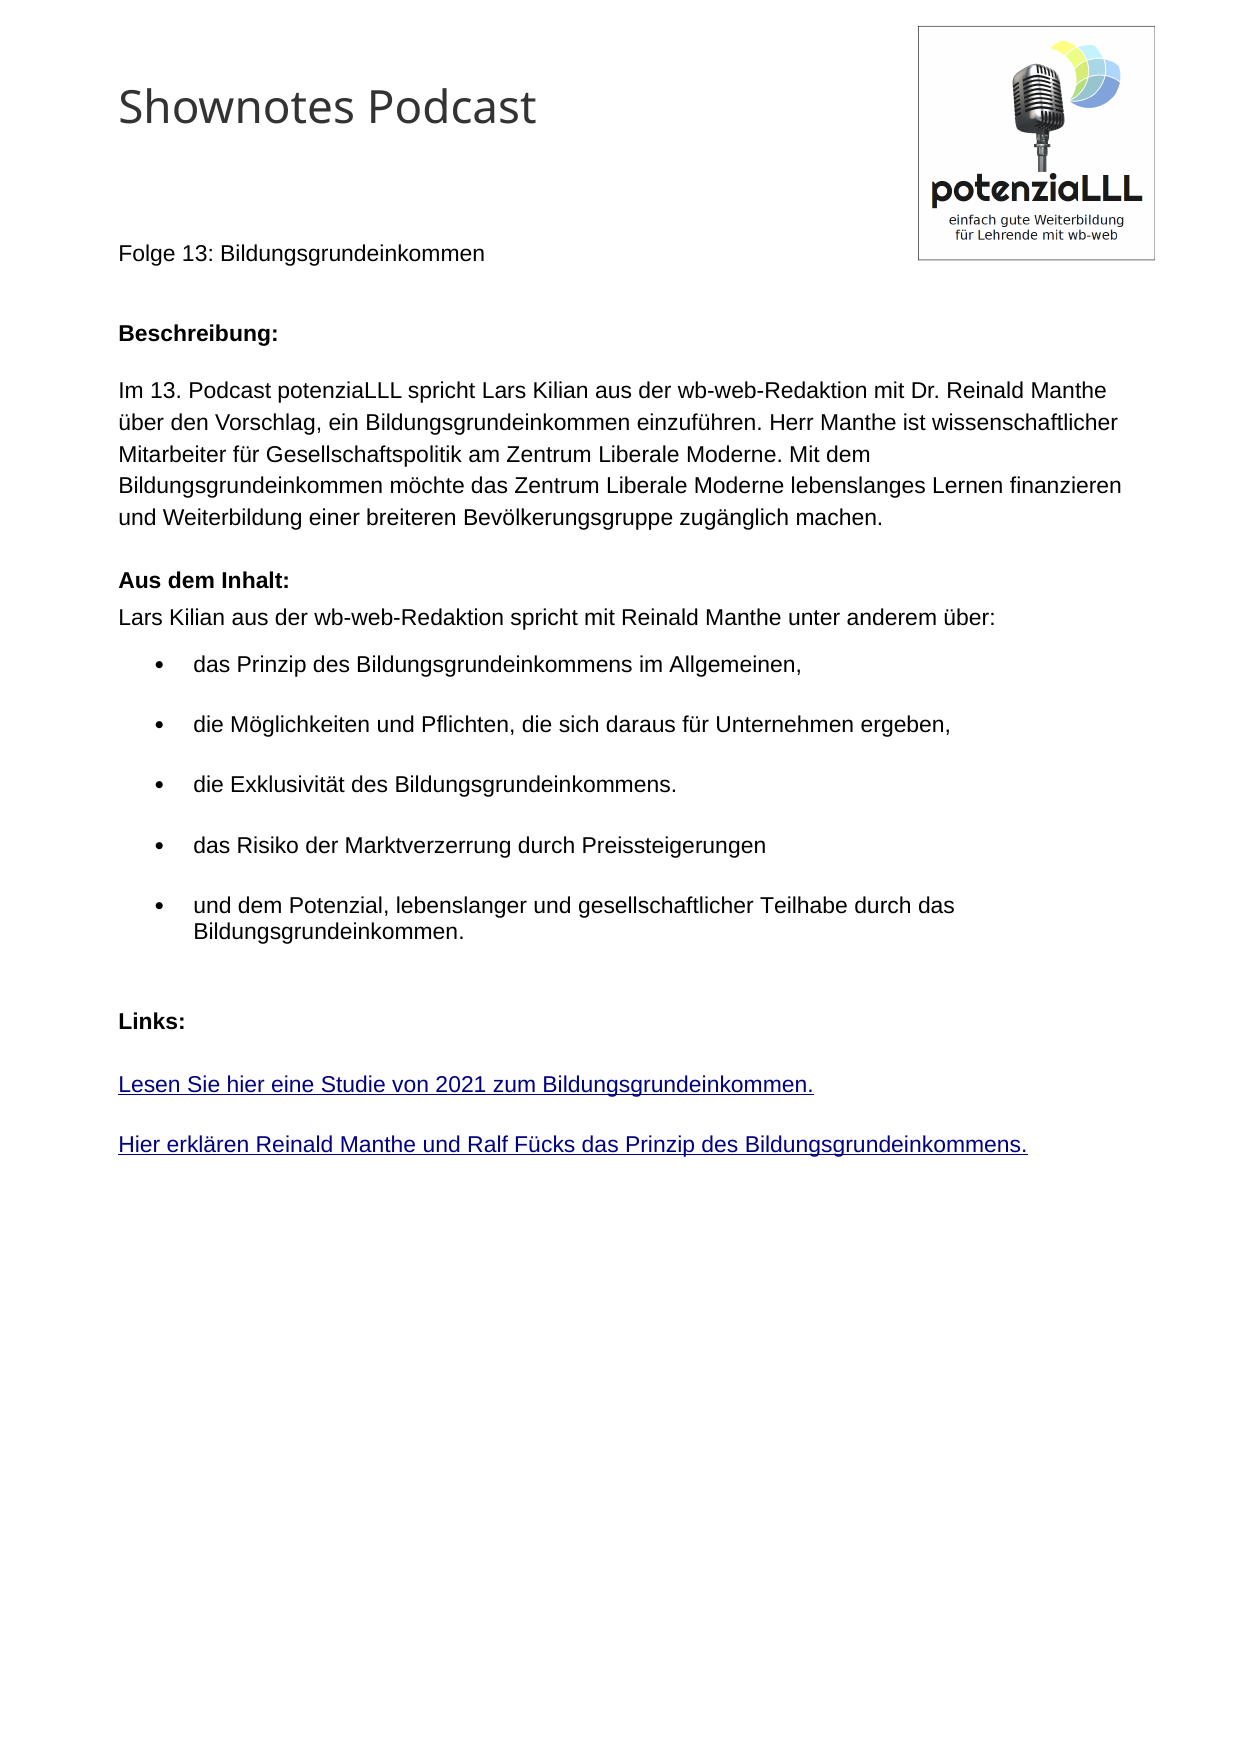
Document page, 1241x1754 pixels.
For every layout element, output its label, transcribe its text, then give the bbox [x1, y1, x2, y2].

text Im 13. Podcast potenziaLLL spricht Lars Kilian aus der wb-web-Redaktion mit Dr. Reinald Manthe über den Vorschlag, ein Bildungsgrundeinkommen einzuführen. Herr Manthe ist wissenschaftlicher Mitarbeiter für Gesellschaftspolitik am Zentrum Liberale Moderne. Mit dem Bildungsgrundeinkommen möchte das Zentrum Liberale Moderne lebenslanges Lernen finanzieren und Weiterbildung einer breiteren Bevölkerungsgruppe zugänglich machen. [118, 377, 1122, 530]
list und dem Potenzial, lebenslanger und gesellschaftlicher Teilhabe durch das Bildungsgrundeinkommen. [156, 892, 1122, 945]
text Hier erklären Reinald Manthe und Ralf Fücks das Prinzip des Bildungsgrundeinkommens. [118, 1131, 1122, 1158]
list das Prinzip des Bildungsgrundeinkommens im Allgemeinen, [156, 651, 1122, 677]
text Lesen Sie hier eine Studie von 2021 zum Bildungsgrundeinkommen. [118, 1071, 1122, 1097]
text Lars Kilian aus der wb-web-Redaktion spricht mit Reinald Manthe unter anderem über: [118, 603, 1122, 630]
list die Exklusivität des Bildungsgrundeinkommens. [156, 771, 1122, 798]
text Links: [118, 1008, 1122, 1034]
text Aus dem Inhalt: [118, 567, 1122, 593]
list das Risiko der Marktverzerrung durch Preissteigerungen [156, 832, 1122, 858]
list die Möglichkeiten und Pflichten, die sich daraus für Unternehmen ergeben, [156, 711, 1122, 737]
text Beschreibung: [118, 319, 1122, 346]
text Folge 13: Bildungsgrundeinkommen [118, 240, 1122, 267]
